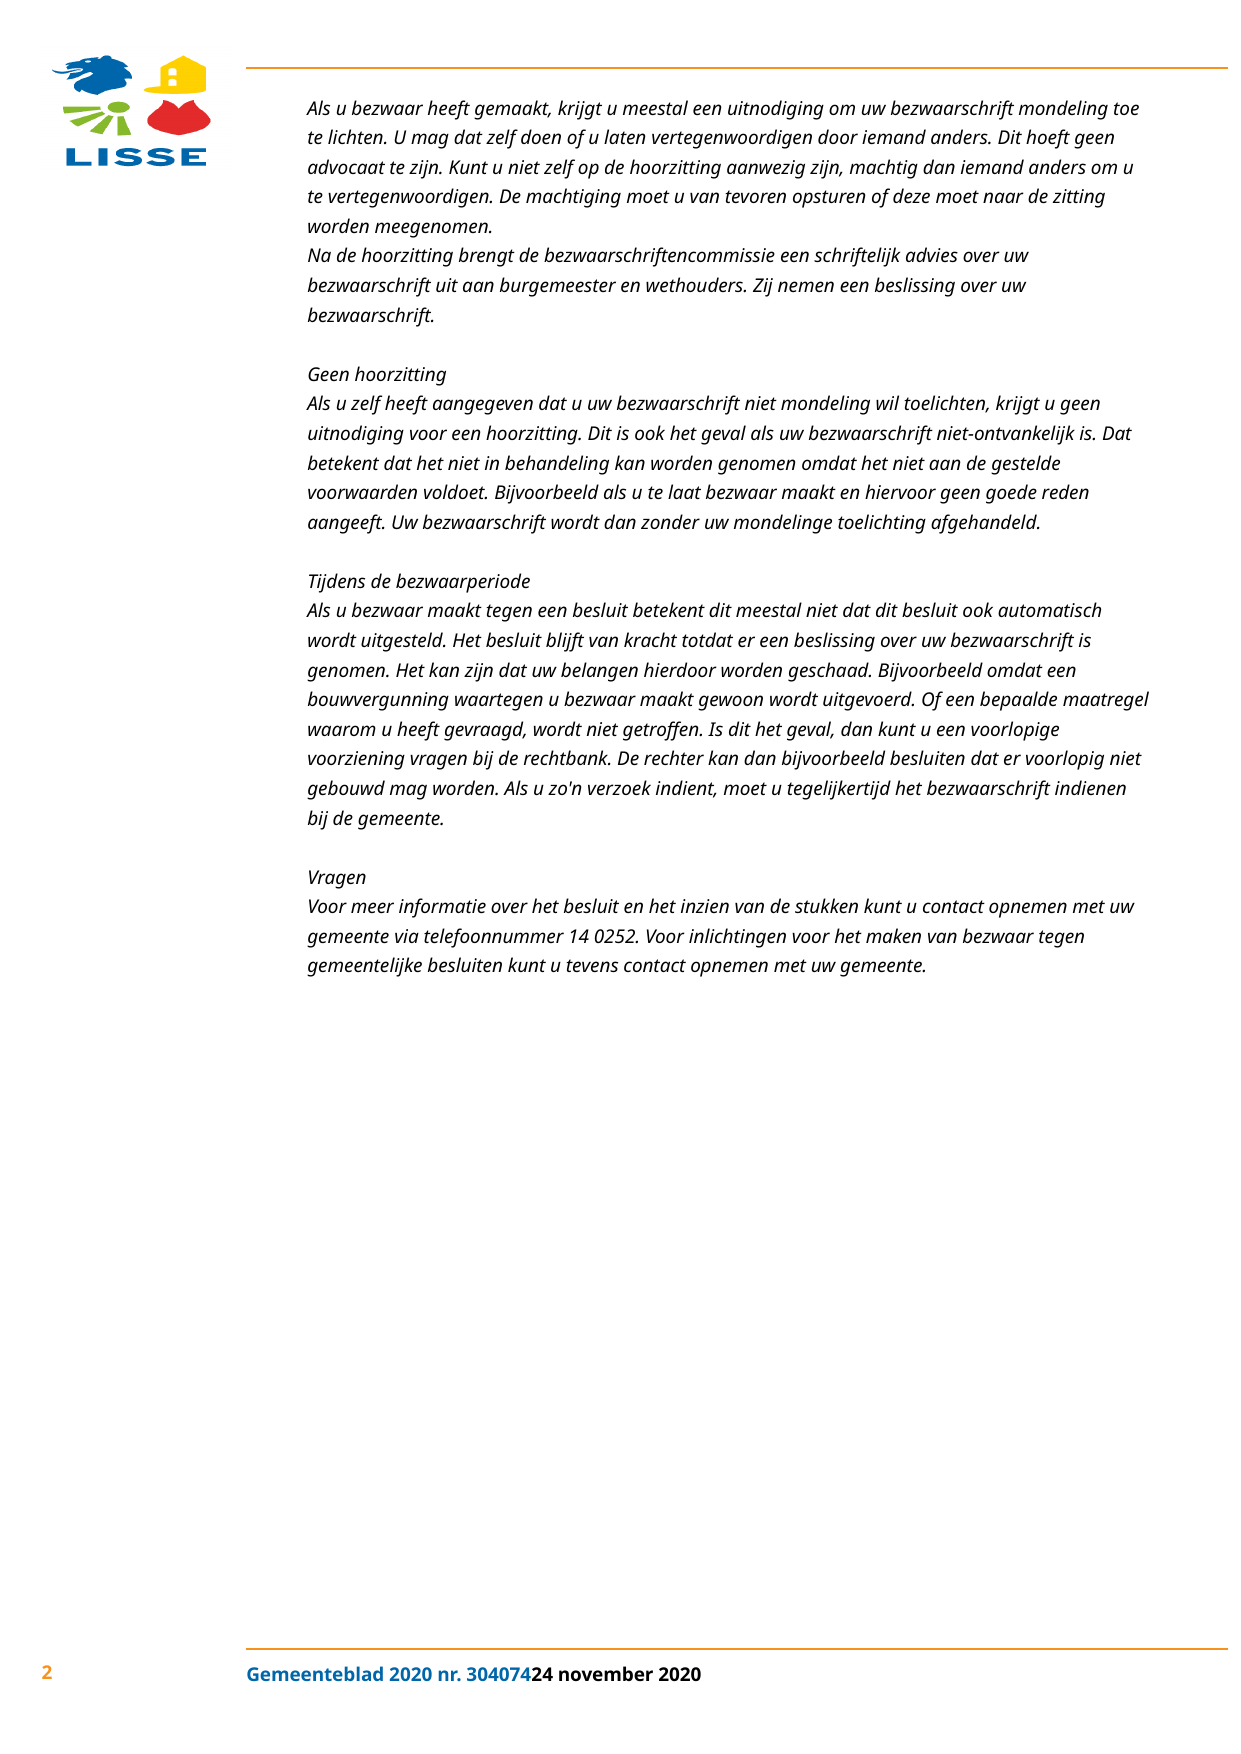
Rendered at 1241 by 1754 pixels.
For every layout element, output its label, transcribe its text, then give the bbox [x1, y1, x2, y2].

picture [41, 47, 231, 172]
list Na de hoorzitting brengt de bezwaarschriftencommissie een schriftelijk advies over uw bezwaarschrift uit aan burgemeester en wethouders. Zij nemen een beslissing over uw bezwaarschrift. [248, 243, 1152, 328]
list Als u bezwaar maakt tegen een besluit betekent dit meestal niet dat dit besluit ook automatisch wordt uitgesteld. Het besluit blijft van kracht totdat er een beslissing over uw bezwaarschrift is genomen. Het kan zijn dat uw belangen hierdoor worden geschaad. Bijvoorbeeld omdat een bouwvergunning waartegen u bezwaar maakt gewoon wordt uitgevoerd. Of een bepaalde maatregel waarom u heeft gevraagd, wordt niet getroffen. Is dit het geval, dan kunt u een voorlopige voorziening vragen bij de rechtbank. De rechter kan dan bijvoorbeeld besluiten dat er voorlopig niet gebouwd mag worden. Als u zo'n verzoek indient, moet u tegelijkertijd het bezwaarschrift indienen bij de gemeente. [248, 598, 1152, 831]
list Als u bezwaar heeft gemaakt, krijgt u meestal een uitnodiging om uw bezwaarschrift mondeling toe te lichten. U mag dat zelf doen of u laten vertegenwoordigen door iemand anders. Dit hoeft geen advocaat te zijn. Kunt u niet zelf op de hoorzitting aanwezig zijn, machtig dan iemand anders om u te vertegenwoordigen. De machtiging moet u van tevoren opsturen of deze moet naar de zitting worden meegenomen. [248, 95, 1152, 239]
list Als u zelf heeft aangegeven dat u uw bezwaarschrift niet mondeling wil toelichten, krijgt u geen uitnodiging voor een hoorzitting. Dit is ook het geval als uw bezwaarschrift niet-ontvankelijk is. Dat betekent dat het niet in behandeling kan worden genomen omdat het niet aan de gestelde voorwaarden voldoet. Bijvoorbeeld als u te laat bezwaar maakt en hiervoor geen goede reden aangeeft. Uw bezwaarschrift wordt dan zonder uw mondelinge toelichting afgehandeld. [248, 391, 1152, 535]
list Tijdens de bezwaarperiode [248, 568, 1152, 594]
list Geen hoorzitting [248, 361, 1152, 387]
list Vragen [248, 864, 1152, 890]
list Voor meer informatie over het besluit en het inzien van de stukken kunt u contact opnemen met uw gemeente via telefoonnummer 14 0252. Voor inlichtingen voor het maken van bezwaar tegen gemeentelijke besluiten kunt u tevens contact opnemen met uw gemeente. [248, 893, 1152, 978]
